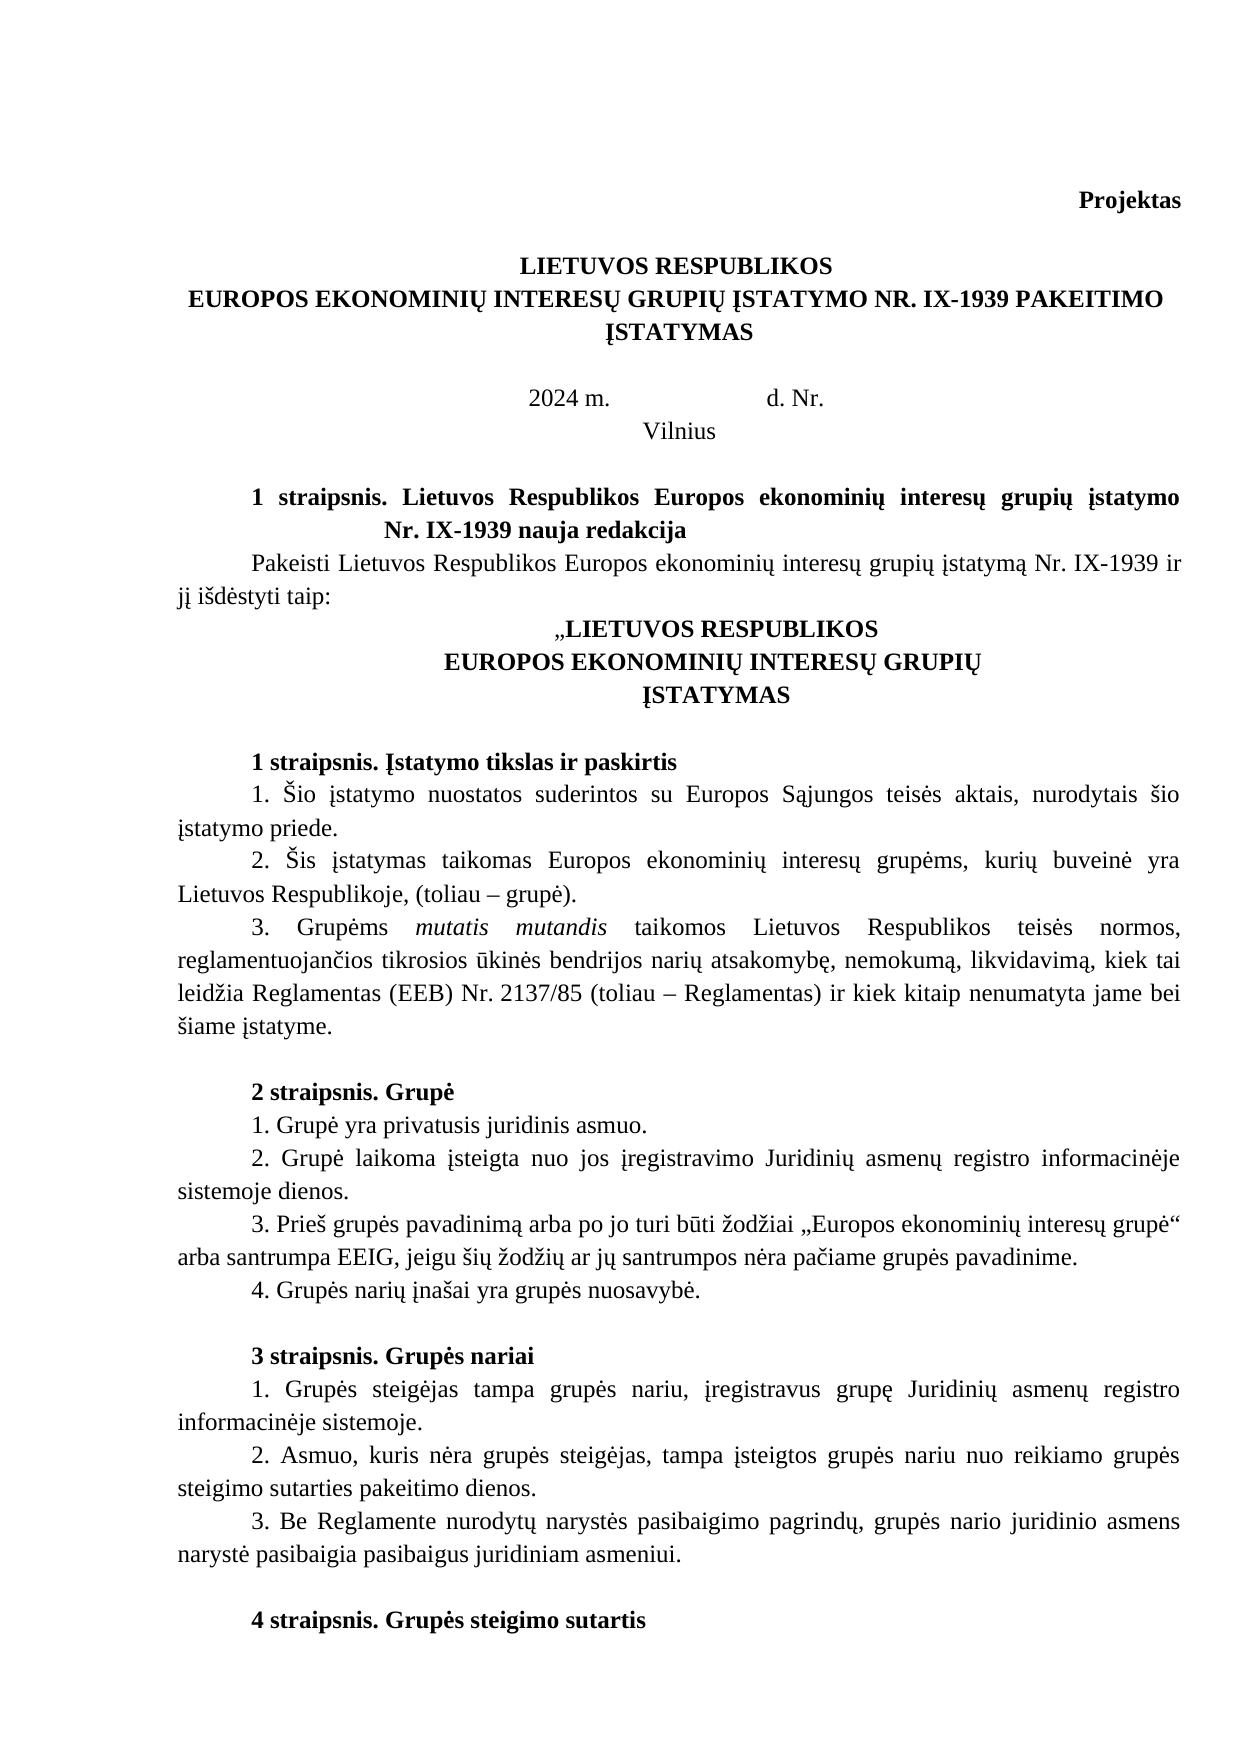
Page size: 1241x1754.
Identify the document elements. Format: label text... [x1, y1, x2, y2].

text 1. Šio įstatymo nuostatos suderintos su Europos Sąjungos teisės aktais, nurodytais šio įstatymo priede. [177, 779, 1181, 841]
text 2. Grupė laikoma įsteigta nuo jos įregistravimo Juridinių asmenų registro informacinėje sistemoje dienos. [177, 1143, 1181, 1204]
text 4. Grupės narių įnašai yra grupės nuosavybė. [177, 1275, 1181, 1304]
text LIETUVOS RESPUBLIKOS [177, 251, 1181, 280]
text Vilnius [177, 416, 1181, 445]
text 2. Asmuo, kuris nėra grupės steigėjas, tampa įsteigtos grupės nariu nuo reikiamo grupės steigimo sutarties pakeitimo dienos. [177, 1440, 1181, 1502]
text ĮSTATYMAS [177, 681, 1181, 709]
text Pakeisti Lietuvos Respublikos Europos ekonominių interesų grupių įstatymą Nr. IX-1939 ir jį išdėstyti taip: [177, 548, 1181, 610]
text 3. Be Reglamente nurodytų narystės pasibaigimo pagrindų, grupės nario juridinio asmens narystė pasibaigia pasibaigus juridiniam asmeniui. [177, 1506, 1181, 1568]
text 2. Šis įstatymas taikomas Europos ekonominių interesų grupėms, kurių buveinė yra Lietuvos Respublikoje, (toliau – grupė). [177, 846, 1181, 907]
text 3. Prieš grupės pavadinimą arba po jo turi būti žodžiai „Europos ekonominių interesų grupė“ arba santrumpa EEIG, jeigu šių žodžių ar jų santrumpos nėra pačiame grupės pavadinime. [177, 1209, 1181, 1271]
text 2 straipsnis. Grupė [177, 1077, 1181, 1106]
text 1. Grupės steigėjas tampa grupės nariu, įregistravus grupę Juridinių asmenų registro informacinėje sistemoje. [177, 1374, 1181, 1436]
text 2024 m. d. Nr. [177, 383, 1181, 412]
text 3 straipsnis. Grupės nariai [177, 1341, 1181, 1370]
text 1 straipsnis. Lietuvos Respublikos Europos ekonominių interesų grupių įstatymo Nr. IX-1939 nauja redakcija [251, 482, 1181, 544]
text ĮSTATYMAS [177, 317, 1181, 346]
text „LIETUVOS RESPUBLIKOS [177, 614, 1181, 643]
text EUROPOS EKONOMINIŲ INTERESŲ GRUPIŲ ĮSTATYMO NR. IX-1939 PAKEITIMO [177, 284, 1181, 313]
text Projektas [916, 185, 1181, 214]
text 1. Grupė yra privatusis juridinis asmuo. [177, 1110, 1181, 1138]
text 4 straipsnis. Grupės steigimo sutartis [177, 1605, 1181, 1634]
text 1 straipsnis. Įstatymo tikslas ir paskirtis [177, 747, 1181, 775]
text 3. Grupėms mutatis mutandis taikomos Lietuvos Respublikos teisės normos, reglamentuojančios tikrosios ūkinės bendrijos narių atsakomybę, nemokumą, likvidavimą, kiek tai leidžia Reglamentas (EEB) Nr. 2137/85 (toliau – Reglamentas) ir kiek kitaip nenumatyta jame bei šiame įstatyme. [177, 912, 1181, 1039]
text EUROPOS EKONOMINIŲ INTERESŲ GRUPIŲ [177, 647, 1181, 676]
